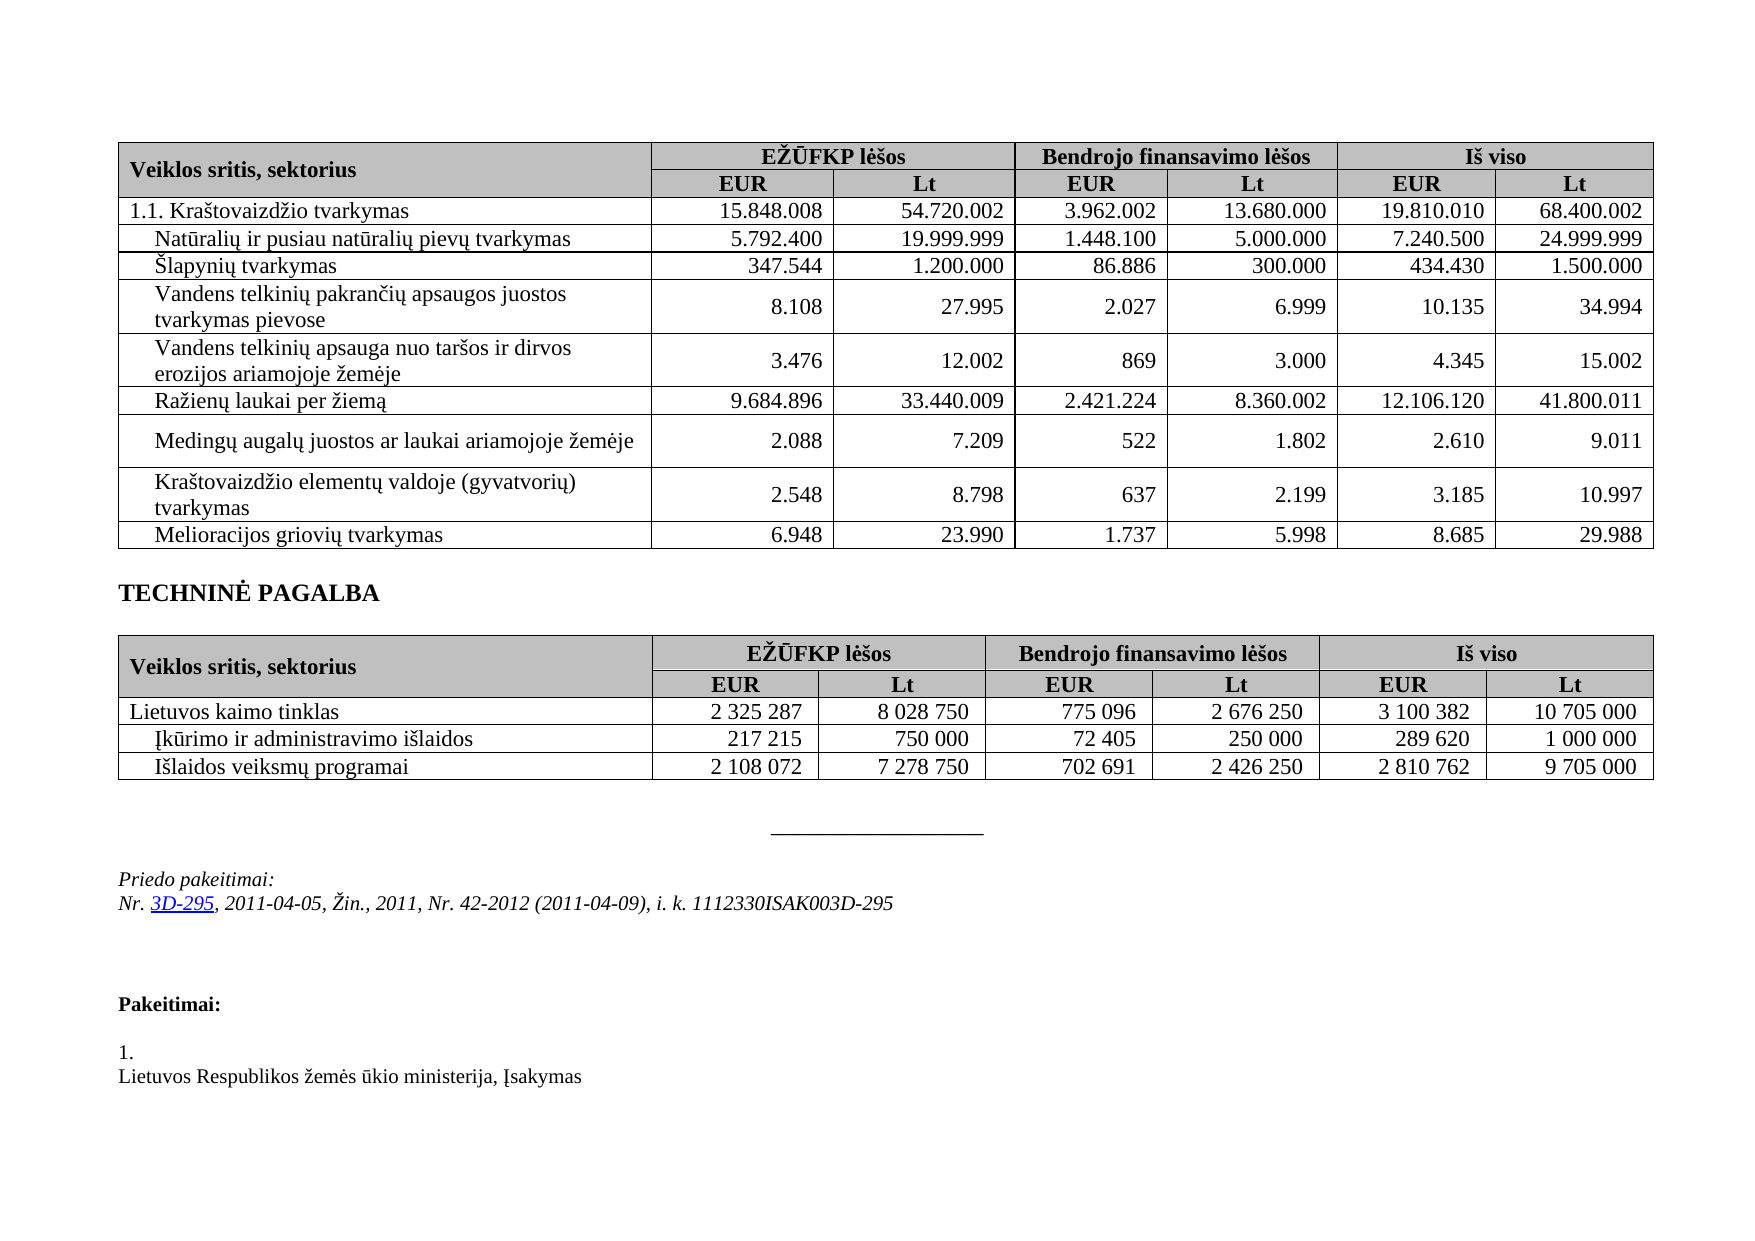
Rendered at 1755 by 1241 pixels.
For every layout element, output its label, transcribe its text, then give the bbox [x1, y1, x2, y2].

table_cell 702 691 [986, 753, 1152, 779]
table_cell 434.430 [1338, 253, 1495, 279]
table_cell 3.185 [1338, 468, 1495, 521]
table_cell Medingų augalų juostos ar laukai ariamojoje žemėje [119, 415, 651, 467]
table_cell 12.106.120 [1338, 387, 1495, 414]
table_cell EUR [1016, 170, 1167, 197]
text 1. [118, 1039, 1636, 1064]
table_cell EUR [1320, 671, 1486, 697]
table_cell 2 810 762 [1320, 753, 1486, 779]
table_cell 2.421.224 [1016, 387, 1167, 414]
table_header Bendrojo finansavimo lėšos [1016, 143, 1337, 169]
text Priedo pakeitimai: [118, 866, 1636, 891]
table_cell EUR [1338, 170, 1495, 197]
table_cell 68.400.002 [1496, 198, 1653, 224]
table_header Iš viso [1320, 636, 1653, 669]
table_cell 5.000.000 [1168, 225, 1337, 251]
table_cell Išlaidos veiksmų programai [119, 753, 652, 779]
table_cell Kraštovaizdžio elementų valdoje (gyvatvorių) tvarkymas [119, 468, 651, 521]
table_cell 1.802 [1168, 415, 1337, 467]
table_cell Įkūrimo ir administravimo išlaidos [119, 725, 652, 752]
table_cell 750 000 [819, 725, 985, 752]
table_cell 522 [1016, 415, 1167, 467]
table_header Iš viso [1338, 143, 1653, 169]
table_cell 1.200.000 [834, 253, 1014, 279]
text Nr. 3D-295, 2011-04-05, Žin., 2011, Nr. 42-2012 (2011-04-09), i. k. 1112330ISAK003D-295 [118, 891, 1636, 914]
table_cell EUR [652, 170, 833, 197]
table_cell 27.995 [834, 280, 1014, 332]
table_cell 5.998 [1168, 522, 1337, 548]
table_cell 2.088 [652, 415, 833, 467]
table_cell 2 676 250 [1153, 698, 1319, 724]
text Pakeitimai: [118, 991, 1636, 1016]
table_cell 15.002 [1496, 334, 1653, 386]
table_cell 1 000 000 [1487, 725, 1653, 752]
table_cell 23.990 [834, 522, 1014, 548]
table_cell Melioracijos griovių tvarkymas [119, 522, 651, 548]
table_header Veiklos sritis, sektorius [119, 143, 651, 197]
table_cell 1.500.000 [1496, 253, 1653, 279]
table_header Veiklos sritis, sektorius [119, 636, 652, 697]
table_cell 9 705 000 [1487, 753, 1653, 779]
table_cell 6.948 [652, 522, 833, 548]
table_cell 72 405 [986, 725, 1152, 752]
table_cell Lt [1496, 170, 1653, 197]
table_cell 775 096 [986, 698, 1152, 724]
table_cell Lt [1168, 170, 1337, 197]
table_cell 2.610 [1338, 415, 1495, 467]
table_cell 29.988 [1496, 522, 1653, 548]
table_cell 9.684.896 [652, 387, 833, 414]
table_cell 34.994 [1496, 280, 1653, 332]
table_cell 4.345 [1338, 334, 1495, 386]
table_cell 3.476 [652, 334, 833, 386]
table_cell 2.199 [1168, 468, 1337, 521]
table_cell 5.792.400 [652, 225, 833, 251]
table_header EŽŪFKP lėšos [652, 143, 1014, 169]
table_cell Šlapynių tvarkymas [119, 253, 651, 279]
table_cell Ražienų laukai per žiemą [119, 387, 651, 414]
table_cell Lt [1153, 671, 1319, 697]
table_cell 2.548 [652, 468, 833, 521]
table_cell 347.544 [652, 253, 833, 279]
table_cell 41.800.011 [1496, 387, 1653, 414]
table_cell 19.810.010 [1338, 198, 1495, 224]
table_cell 1.448.100 [1016, 225, 1167, 251]
table_cell 1.737 [1016, 522, 1167, 548]
table_cell 10.997 [1496, 468, 1653, 521]
table_cell 637 [1016, 468, 1167, 521]
table_cell 7.240.500 [1338, 225, 1495, 251]
table_cell 12.002 [834, 334, 1014, 386]
text Lietuvos Respublikos žemės ūkio ministerija, Įsakymas [118, 1064, 1636, 1088]
table_cell 289 620 [1320, 725, 1486, 752]
table_cell 2 426 250 [1153, 753, 1319, 779]
table_cell 10 705 000 [1487, 698, 1653, 724]
table_cell 2.027 [1016, 280, 1167, 332]
table_cell 250 000 [1153, 725, 1319, 752]
table_cell 217 215 [653, 725, 818, 752]
table_cell 2 325 287 [653, 698, 818, 724]
table_cell 300.000 [1168, 253, 1337, 279]
table_cell 7.209 [834, 415, 1014, 467]
table_cell 3 100 382 [1320, 698, 1486, 724]
table_cell Natūralių ir pusiau natūralių pievų tvarkymas [119, 225, 651, 251]
table_cell EUR [653, 671, 818, 697]
table_cell 19.999.999 [834, 225, 1014, 251]
table_cell 8 028 750 [819, 698, 985, 724]
table_cell 13.680.000 [1168, 198, 1337, 224]
table_cell 86.886 [1016, 253, 1167, 279]
table_cell Lietuvos kaimo tinklas [119, 698, 652, 724]
table_header Bendrojo finansavimo lėšos [986, 636, 1319, 669]
table_cell 3.962.002 [1016, 198, 1167, 224]
table_cell 24.999.999 [1496, 225, 1653, 251]
table_cell EUR [986, 671, 1152, 697]
table_cell 54.720.002 [834, 198, 1014, 224]
table_cell 8.685 [1338, 522, 1495, 548]
table_cell 10.135 [1338, 280, 1495, 332]
table_cell 7 278 750 [819, 753, 985, 779]
text _________________ [118, 809, 1636, 838]
table_cell Lt [1487, 671, 1653, 697]
table_cell Lt [819, 671, 985, 697]
table_cell 8.360.002 [1168, 387, 1337, 414]
table_cell 8.108 [652, 280, 833, 332]
table_cell 869 [1016, 334, 1167, 386]
table_cell 6.999 [1168, 280, 1337, 332]
table_cell Vandens telkinių apsauga nuo taršos ir dirvos erozijos ariamojoje žemėje [119, 334, 651, 386]
table_cell 9.011 [1496, 415, 1653, 467]
table_cell 3.000 [1168, 334, 1337, 386]
table_cell 15.848.008 [652, 198, 833, 224]
table_cell 33.440.009 [834, 387, 1014, 414]
table_cell Lt [834, 170, 1014, 197]
text TECHNINĖ PAGALBA [118, 578, 1636, 606]
table_cell Vandens telkinių pakrančių apsaugos juostos tvarkymas pievose [119, 280, 651, 332]
table_cell 2 108 072 [653, 753, 818, 779]
table_cell 1.1. Kraštovaizdžio tvarkymas [119, 198, 651, 224]
table_header EŽŪFKP lėšos [653, 636, 985, 669]
table_cell 8.798 [834, 468, 1014, 521]
